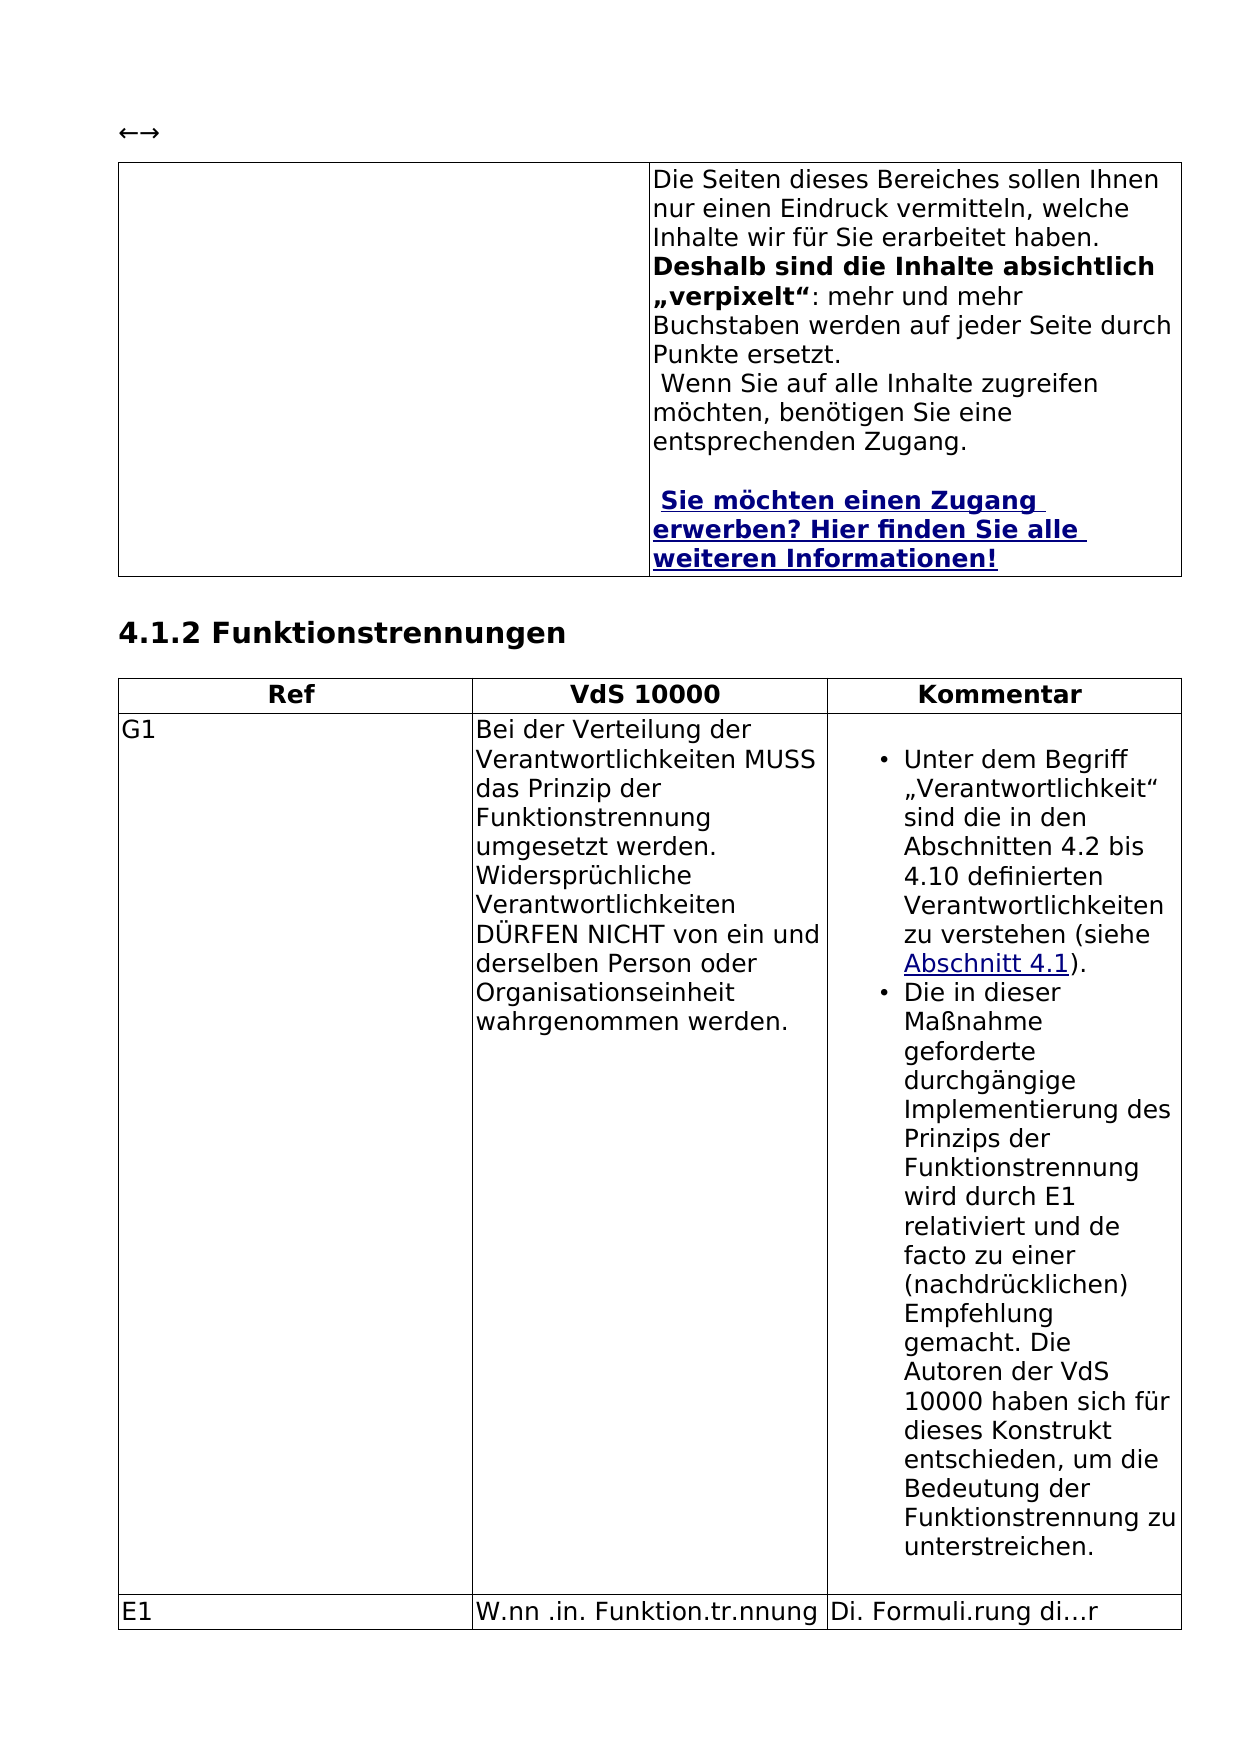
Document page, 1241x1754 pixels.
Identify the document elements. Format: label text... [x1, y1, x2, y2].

table_header VdS 10000 [473, 679, 827, 713]
table_cell Bei der Verteilung der Verantwortlichkeiten MUSS das Prinzip der Funktionstrennung umgesetzt werden. Widersprüchliche Verantwortlichkeiten DÜRFEN NICHT von ein und derselben Person oder Organisationseinheit wahrgenommen werden. [473, 714, 827, 1594]
table_cell W.nn .in. Funktion.tr.nnung [473, 1595, 827, 1629]
table_cell Unter dem Begriff „Verantwortlichkeit“ sind die in den Abschnitten 4.2 bis 4.10 definierten Verantwortlichkeiten zu verstehen (siehe Abschnitt 4.1). Die in dieser Maßnahme geforderte durchgängige Implementierung des Prinzips der Funktionstrennung wird durch E1 relativiert und de facto zu einer (nachdrücklichen) Empfehlung gemacht. Die Autoren der VdS 10000 haben sich für dieses Konstrukt entschieden, um die Bedeutung der Funktionstrennung zu unterstreichen. [828, 714, 1181, 1594]
subtitle 4.1.2 Funktionstrennungen [118, 616, 1181, 650]
table_header Kommentar [828, 679, 1181, 713]
text ←→ [118, 118, 1181, 147]
table_header Die Seiten dieses Bereiches sollen Ihnen nur einen Eindruck vermitteln, welche Inhalte wir für Sie erarbeitet haben. Deshalb sind die Inhalte absichtlich „verpixelt“: mehr und mehr Buchstaben werden auf jeder Seite durch Punkte ersetzt. Wenn Sie auf alle Inhalte zugreifen möchten, benötigen Sie eine entsprechenden Zugang. Sie möchten einen Zugang erwerben? Hier finden Sie alle weiteren Informationen! [650, 163, 1181, 576]
table_cell E1 [119, 1595, 472, 1629]
table_header Ref [119, 679, 472, 713]
table_cell Di. Formuli.rung di…r [828, 1595, 1181, 1629]
table_cell G1 [119, 714, 472, 1594]
table_header [119, 163, 649, 576]
